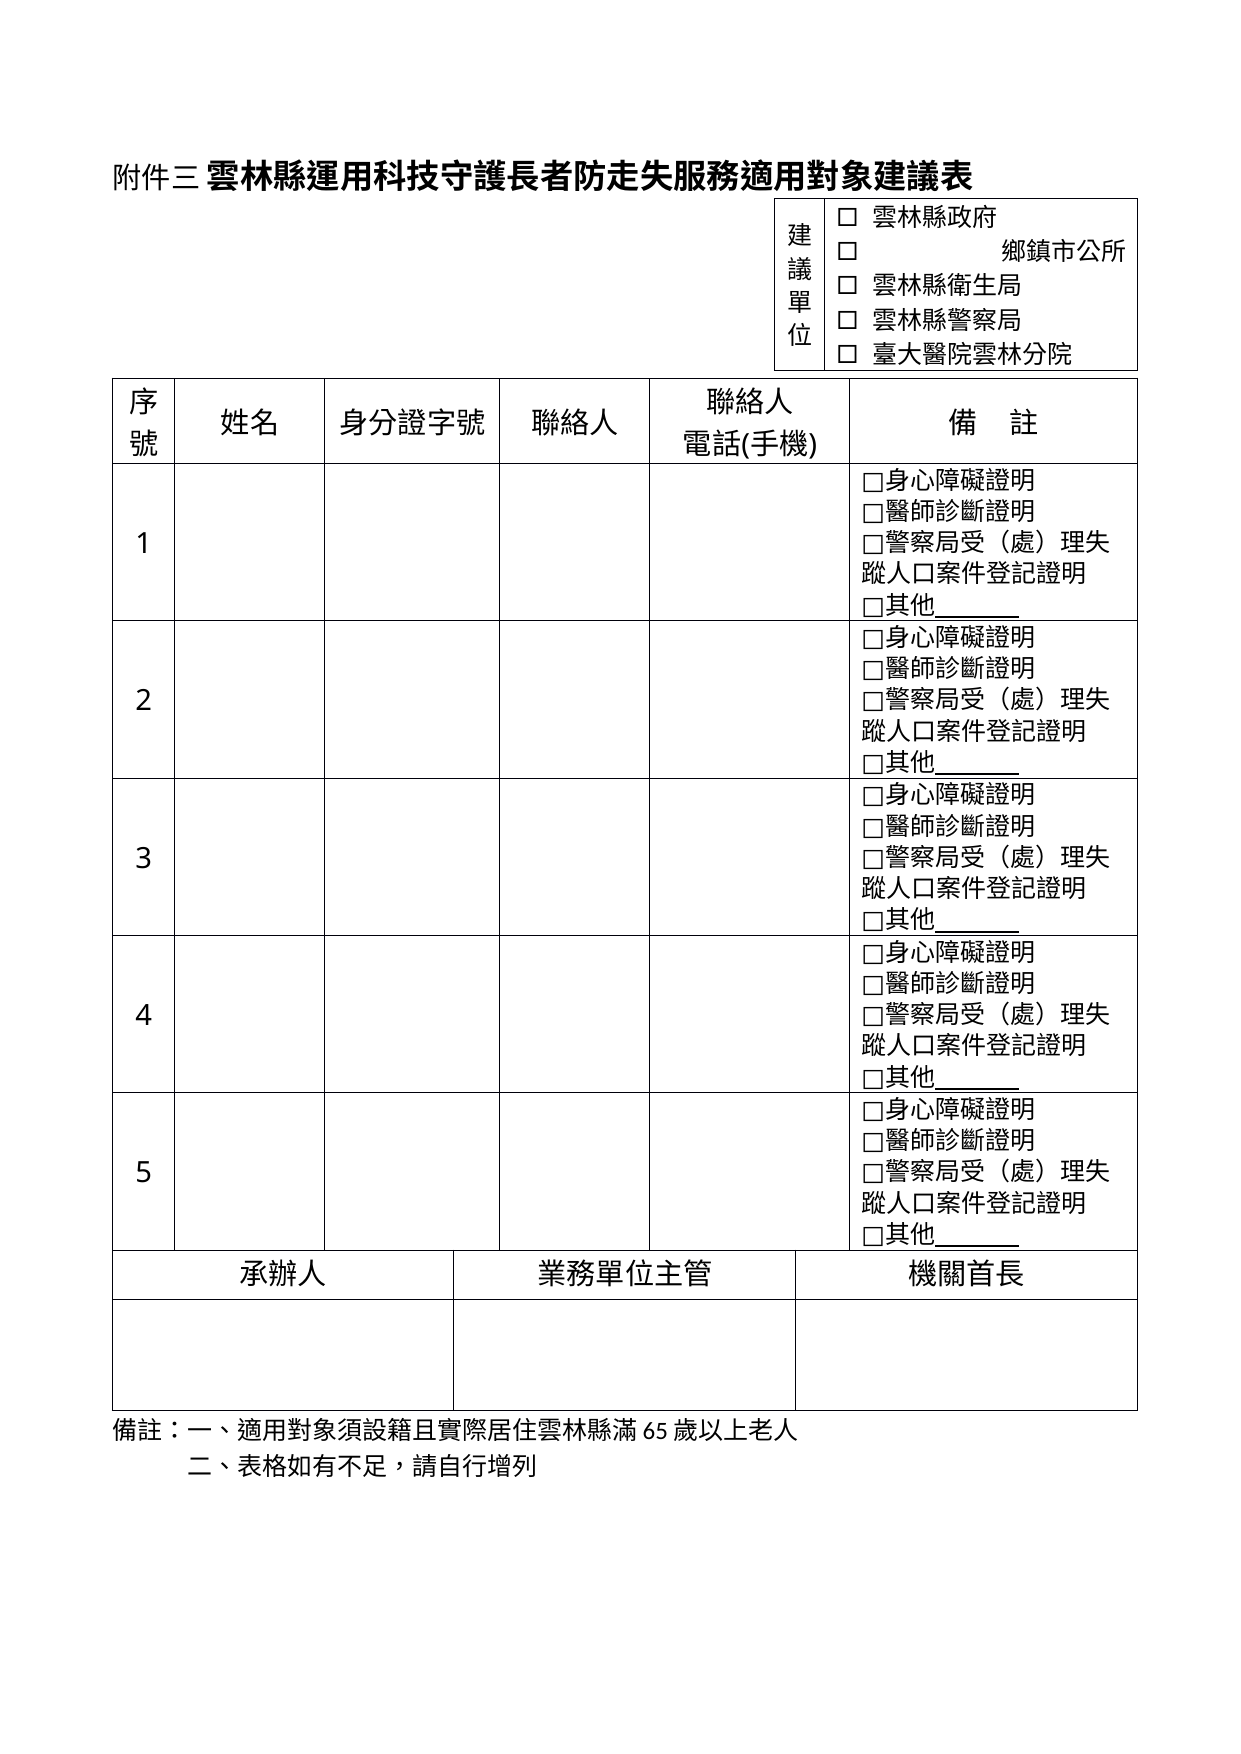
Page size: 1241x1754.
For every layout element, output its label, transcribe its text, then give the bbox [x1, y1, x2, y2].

table_cell [325, 779, 499, 935]
table_cell [109, 267, 306, 301]
table_cell [175, 621, 324, 778]
table_cell [650, 936, 849, 1092]
table_cell [500, 464, 649, 620]
table_cell 鄉鎮市公所 [861, 233, 1137, 267]
table_header  [825, 199, 861, 233]
table_header 備 註 [850, 379, 1137, 463]
table_cell 5 [113, 1093, 174, 1249]
table_cell [113, 1300, 453, 1409]
table_cell [109, 233, 306, 267]
table_cell [175, 936, 324, 1092]
table_cell [325, 464, 499, 620]
table_cell [650, 1093, 849, 1249]
table_cell □身心障礙證明 □醫師診斷證明 □警察局受（處）理失蹤人口案件登記證明 □其他 [850, 464, 1137, 620]
text 附件三 雲林縣運用科技守護長者防走失服務適用對象建議表 [112, 150, 1128, 198]
table_header 雲林縣政府 [861, 199, 1137, 233]
table_cell 3 [113, 779, 174, 935]
table_header [109, 198, 306, 233]
table_cell  [825, 267, 861, 301]
table_header 建議單位 [775, 199, 824, 370]
table_cell 承辦人 [113, 1251, 453, 1299]
table_cell □身心障礙證明 □醫師診斷證明 □警察局受（處）理失蹤人口案件登記證明 □其他 [850, 621, 1137, 778]
table_header 身分證字號 [325, 379, 499, 463]
table_cell [325, 936, 499, 1092]
table_cell  [825, 233, 861, 267]
table_cell [109, 301, 306, 336]
table_cell 雲林縣衛生局 [861, 267, 1137, 301]
text 備註：一、適用對象須設籍且實際居住雲林縣滿65歲以上老人 [112, 1411, 1128, 1447]
table_cell □身心障礙證明 □醫師診斷證明 □警察局受（處）理失蹤人口案件登記證明 □其他 [850, 1093, 1137, 1249]
table_cell [500, 936, 649, 1092]
table_cell [650, 621, 849, 778]
table_cell  [825, 336, 861, 370]
table_cell  [825, 301, 861, 336]
table_cell [500, 1093, 649, 1249]
table_cell 機關首長 [796, 1251, 1137, 1299]
table_cell □身心障礙證明 □醫師診斷證明 □警察局受（處）理失蹤人口案件登記證明 □其他 [850, 779, 1137, 935]
table_cell 業務單位主管 [454, 1251, 795, 1299]
table_cell [650, 464, 849, 620]
table_cell [306, 267, 774, 301]
table_cell [796, 1300, 1137, 1409]
table_cell 雲林縣警察局 [861, 301, 1137, 336]
table_cell [454, 1300, 795, 1409]
table_header 姓名 [175, 379, 324, 463]
table_cell □身心障礙證明 □醫師診斷證明 □警察局受（處）理失蹤人口案件登記證明 □其他 [850, 936, 1137, 1092]
table_cell [325, 1093, 499, 1249]
table_cell [325, 621, 499, 778]
table_cell 臺大醫院雲林分院 [861, 336, 1137, 370]
table_cell [175, 1093, 324, 1249]
table_header 聯絡人 電話(手機) [650, 379, 849, 463]
table_cell [306, 233, 774, 267]
table_cell [109, 336, 774, 370]
table_cell [306, 301, 774, 336]
table_cell [650, 779, 849, 935]
table_cell [175, 464, 324, 620]
table_cell [500, 621, 649, 778]
table_cell [175, 779, 324, 935]
table_cell 2 [113, 621, 174, 778]
table_header [306, 198, 774, 233]
table_cell 1 [113, 464, 174, 620]
text 二、表格如有不足，請自行增列 [187, 1447, 1128, 1483]
table_header 聯絡人 [500, 379, 649, 463]
table_cell 4 [113, 936, 174, 1092]
table_cell [500, 779, 649, 935]
table_header 序號 [113, 379, 174, 463]
